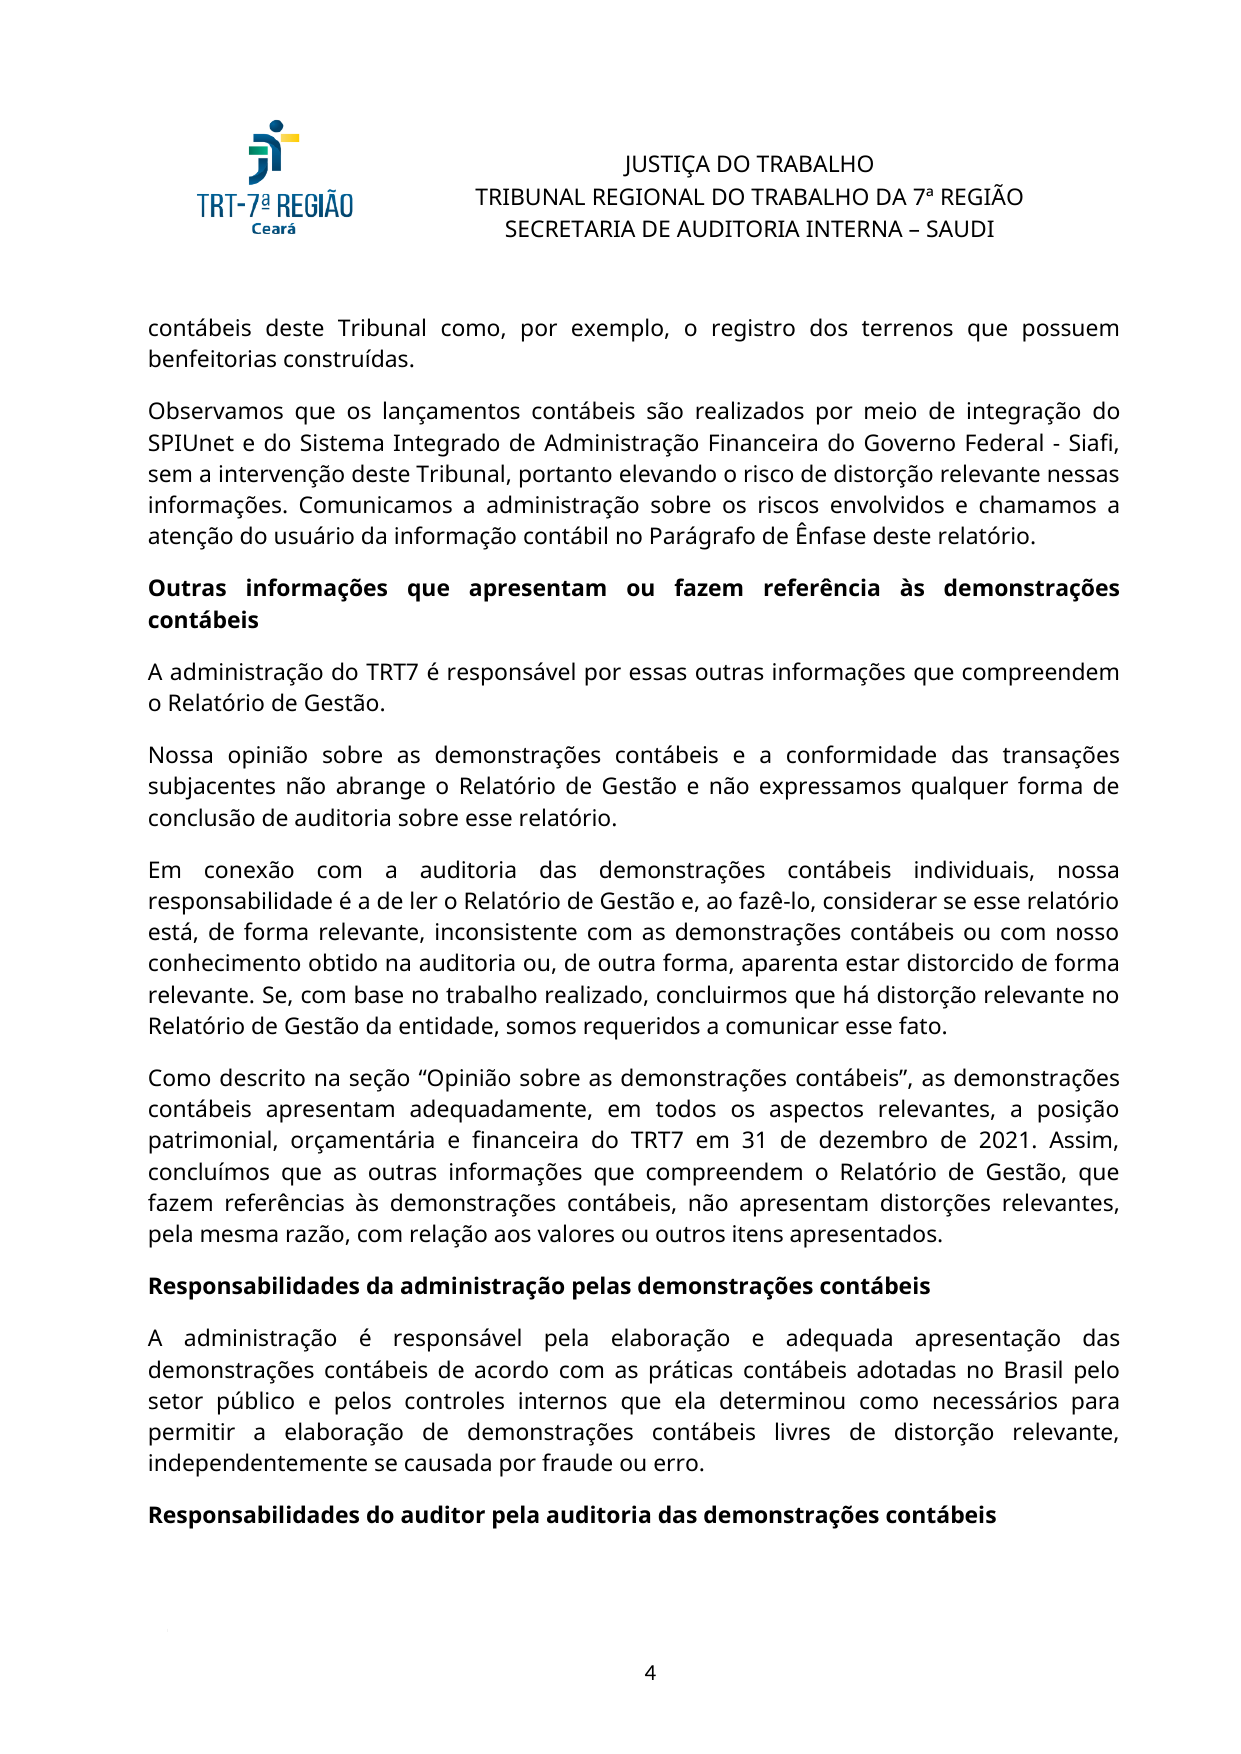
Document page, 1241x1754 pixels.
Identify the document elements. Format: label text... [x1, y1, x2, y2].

text contábeis deste Tribunal como, por exemplo, o registro dos terrenos que possuem benfeitorias construídas. [148, 312, 1121, 374]
text Responsabilidades do auditor pela auditoria das demonstrações contábeis [148, 1499, 1121, 1531]
text Outras informações que apresentam ou fazem referência às demonstrações contábeis [148, 572, 1121, 635]
text Como descrito na seção “Opinião sobre as demonstrações contábeis”, as demonstrações contábeis apresentam adequadamente, em todos os aspectos relevantes, a posição patrimonial, orçamentária e financeira do TRT7 em 31 de dezembro de 2021. Assim, concluímos que as outras informações que compreendem o Relatório de Gestão, que fazem referências às demonstrações contábeis, não apresentam distorções relevantes, pela mesma razão, com relação aos valores ou outros itens apresentados. [148, 1062, 1121, 1249]
text Em conexão com a auditoria das demonstrações contábeis individuais, nossa responsabilidade é a de ler o Relatório de Gestão e, ao fazê-lo, considerar se esse relatório está, de forma relevante, inconsistente com as demonstrações contábeis ou com nosso conhecimento obtido na auditoria ou, de outra forma, aparenta estar distorcido de forma relevante. Se, com base no trabalho realizado, concluirmos que há distorção relevante no Relatório de Gestão da entidade, somos requeridos a comunicar esse fato. [148, 853, 1121, 1041]
text A administração é responsável pela elaboração e adequada apresentação das demonstrações contábeis de acordo com as práticas contábeis adotadas no Brasil pelo setor público e pelos controles internos que ela determinou como necessários para permitir a elaboração de demonstrações contábeis livres de distorção relevante, independentemente se causada por fraude ou erro. [148, 1322, 1121, 1478]
text Nossa opinião sobre as demonstrações contábeis e a conformidade das transações subjacentes não abrange o Relatório de Gestão e não expressamos qualquer forma de conclusão de auditoria sobre esse relatório. [148, 739, 1121, 833]
text Responsabilidades da administração pelas demonstrações contábeis [148, 1270, 1121, 1301]
picture [181, 117, 363, 241]
text A administração do TRT7 é responsável por essas outras informações que compreendem o Relatório de Gestão. [148, 656, 1121, 718]
text Observamos que os lançamentos contábeis são realizados por meio de integração do SPIUnet e do Sistema Integrado de Administração Financeira do Governo Federal - Siafi, sem a intervenção deste Tribunal, portanto elevando o risco de distorção relevante nessas informações. Comunicamos a administração sobre os riscos envolvidos e chamamos a atenção do usuário da informação contábil no Parágrafo de Ênfase deste relatório. [148, 395, 1121, 551]
